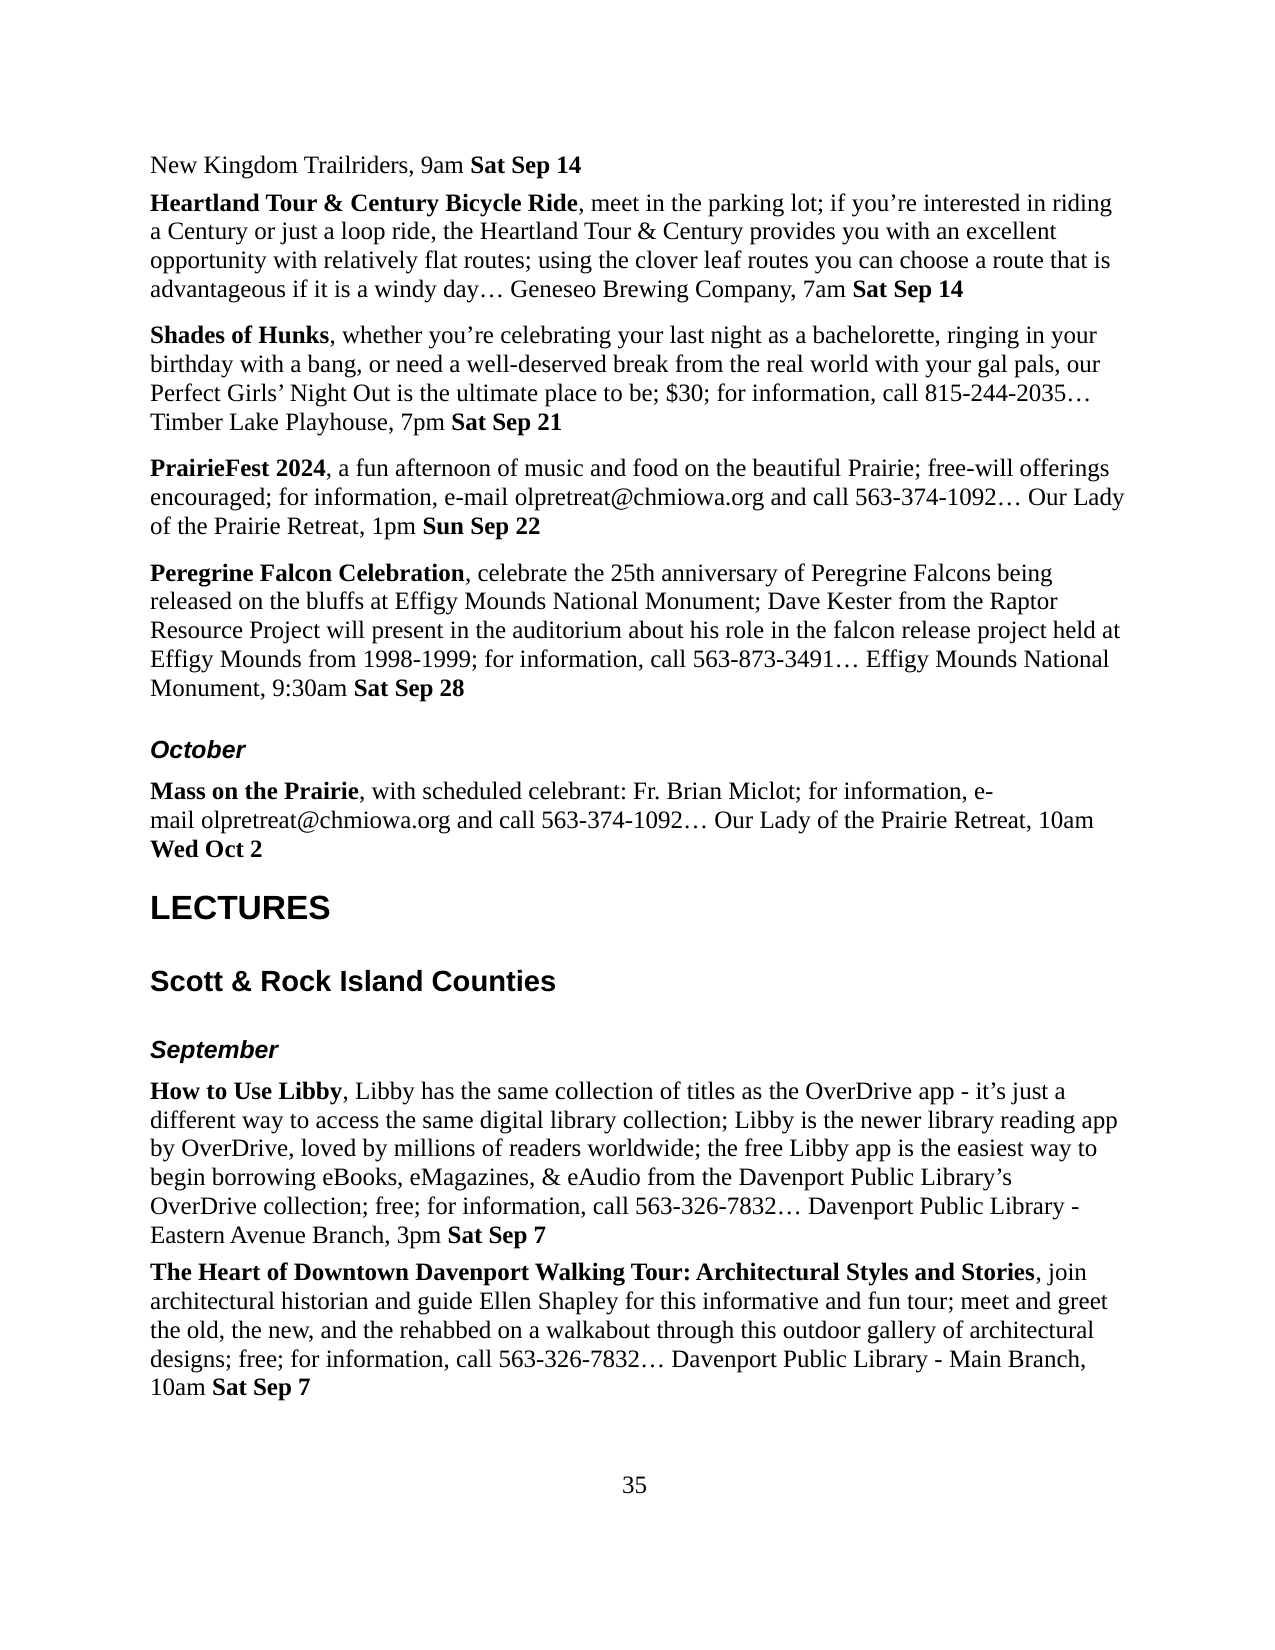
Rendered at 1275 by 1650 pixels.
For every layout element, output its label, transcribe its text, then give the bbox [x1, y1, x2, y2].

text The Heart of Downtown Davenport Walking Tour: Architectural Styles and Stories, join architectural historian and guide Ellen Shapley for this informative and fun tour; meet and greet the old, the new, and the rehabbed on a walkabout through this outdoor gallery of architectural designs; free; for information, call 563-326-7832… Davenport Public Library - Main Branch, 10am Sat Sep 7 [150, 1257, 1125, 1401]
text Shades of Hunks, whether you’re celebrating your last night as a bachelorette, ringing in your birthday with a bang, or need a well-deserved break from the real world with your gal pals, our Perfect Girls’ Night Out is the ultimate place to be; $30; for information, call 815-244-2035… Timber Lake Playhouse, 7pm Sat Sep 21 [150, 321, 1125, 436]
text Mass on the Prairie, with scheduled celebrant: Fr. Brian Miclot; for information, e-mail olpretreat@chmiowa.org and call 563-374-1092… Our Lady of the Prairie Retreat, 10am Wed Oct 2 [150, 776, 1125, 863]
text New Kingdom Trailriders, 9am Sat Sep 14 [150, 150, 1125, 179]
text Heartland Tour & Century Bicycle Ride, meet in the parking lot; if you’re interested in riding a Century or just a loop ride, the Heartland Tour & Century provides you with an excellent opportunity with relatively flat routes; using the clover leaf routes you can choose a route that is advantageous if it is a windy day… Geneseo Brewing Company, 7am Sat Sep 14 [150, 188, 1125, 303]
text How to Use Libby, Libby has the same collection of titles as the OverDrive app - it’s just a different way to access the same digital library collection; Libby is the newer library reading app by OverDrive, loved by millions of readers worldwide; the free Libby app is the easiest way to begin borrowing eBooks, eMagazines, & eAudio from the Davenport Public Library’s OverDrive collection; free; for information, call 563-326-7832… Davenport Public Library - Eastern Avenue Branch, 3pm Sat Sep 7 [150, 1076, 1125, 1248]
subtitle LECTURES [150, 888, 1125, 926]
subtitle Scott & Rock Island Counties [150, 964, 1125, 997]
text Peregrine Falcon Celebration, celebrate the 25th anniversary of Peregrine Falcons being released on the bluffs at Effigy Mounds National Monument; Dave Kester from the Raptor Resource Project will present in the auditorium about his role in the falcon release project held at Effigy Mounds from 1998-1999; for information, call 563-873-3491… Effigy Mounds National Monument, 9:30am Sat Sep 28 [150, 558, 1125, 701]
subtitle September [150, 1035, 1125, 1063]
subtitle October [150, 735, 1125, 764]
text PrairieFest 2024, a fun afternoon of music and food on the beautiful Prairie; free-will offerings encouraged; for information, e-mail olpretreat@chmiowa.org and call 563-374-1092… Our Lady of the Prairie Retreat, 1pm Sun Sep 22 [150, 453, 1125, 540]
